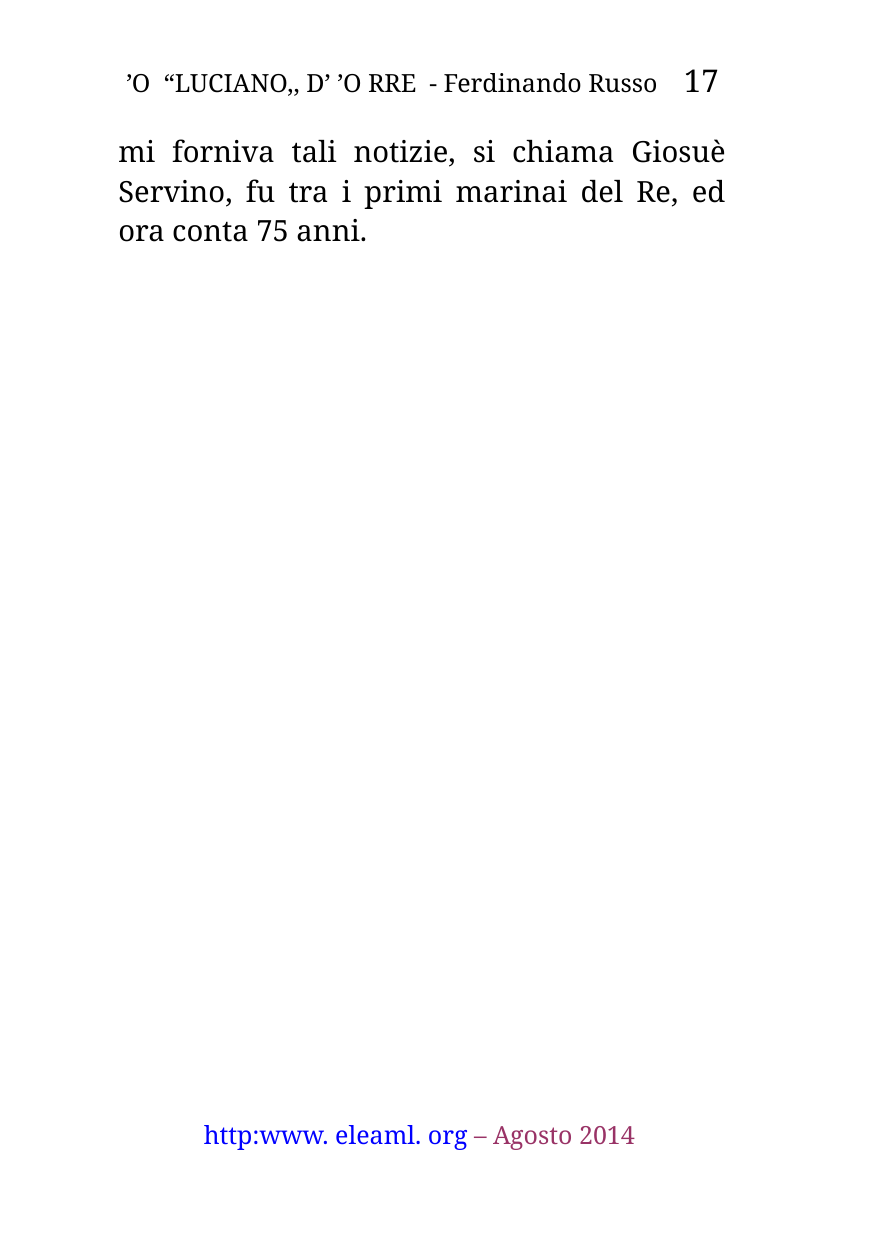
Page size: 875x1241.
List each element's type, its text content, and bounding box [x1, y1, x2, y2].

text mi forniva tali notizie, si chiama Giosuè Servino, fu tra i primi marinai del Re, ed ora conta 75 anni. [118, 131, 726, 250]
